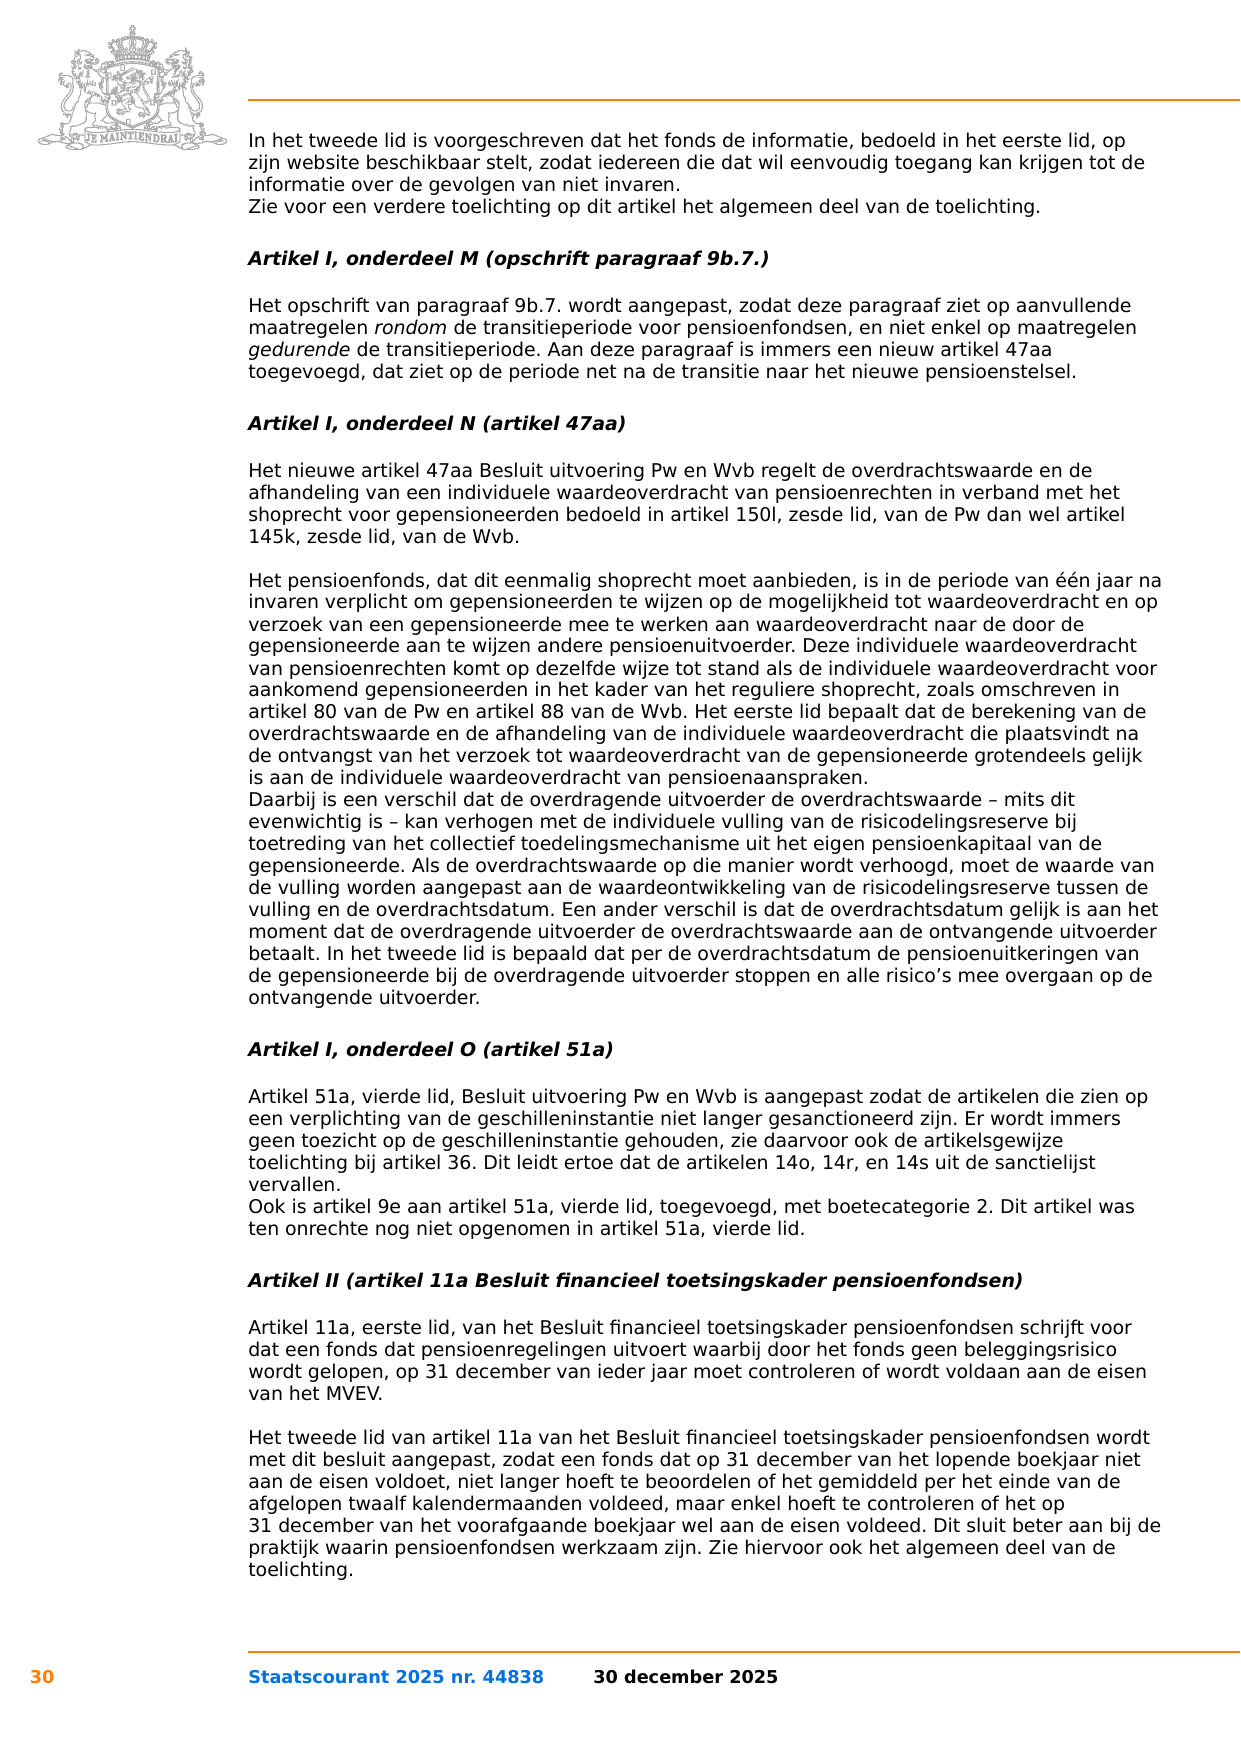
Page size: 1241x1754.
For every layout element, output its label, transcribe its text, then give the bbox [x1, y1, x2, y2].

text Zie voor een verdere toelichting op dit artikel het algemeen deel van de toelichting. [248, 196, 1163, 218]
text Ook is artikel 9e aan artikel 51a, vierde lid, toegevoegd, met boetecategorie 2. Dit artikel was ten onrechte nog niet opgenomen in artikel 51a, vierde lid. [248, 1196, 1163, 1240]
picture [38, 25, 227, 150]
text Het pensioenfonds, dat dit eenmalig shoprecht moet aanbieden, is in de periode van één jaar na invaren verplicht om gepensioneerden te wijzen op de mogelijkheid tot waardeoverdracht en op verzoek van een gepensioneerde mee te werken aan waardeoverdracht naar de door de gepensioneerde aan te wijzen andere pensioenuitvoerder. Deze individuele waardeoverdracht van pensioenrechten komt op dezelfde wijze tot stand als de individuele waardeoverdracht voor aankomend gepensioneerden in het kader van het reguliere shoprecht, zoals omschreven in artikel 80 van de Pw en artikel 88 van de Wvb. Het eerste lid bepaalt dat de berekening van de overdrachtswaarde en de afhandeling van de individuele waardeoverdracht die plaatsvindt na de ontvangst van het verzoek tot waardeoverdracht van de gepensioneerde grotendeels gelijk is aan de individuele waardeoverdracht van pensioenaanspraken. [248, 569, 1163, 789]
text Het tweede lid van artikel 11a van het Besluit financieel toetsingskader pensioenfondsen wordt met dit besluit aangepast, zodat een fonds dat op 31 december van het lopende boekjaar niet aan de eisen voldoet, niet langer hoeft te beoordelen of het gemiddeld per het einde van de afgelopen twaalf kalendermaanden voldeed, maar enkel hoeft te controleren of het op 31 december van het voorafgaande boekjaar wel aan de eisen voldeed. Dit sluit beter aan bij de praktijk waarin pensioenfondsen werkzaam zijn. Zie hiervoor ook het algemeen deel van de toelichting. [248, 1427, 1163, 1581]
subtitle Artikel I, onderdeel N (artikel 47aa) [248, 413, 1163, 435]
subtitle Artikel I, onderdeel O (artikel 51a) [248, 1039, 1163, 1061]
subtitle Artikel I, onderdeel M (opschrift paragraaf 9b.7.) [248, 248, 1163, 270]
text Daarbij is een verschil dat de overdragende uitvoerder de overdrachtswaarde – mits dit evenwichtig is – kan verhogen met de individuele vulling van de risicodelingsreserve bij toetreding van het collectief toedelingsmechanisme uit het eigen pensioenkapitaal van de gepensioneerde. Als de overdrachtswaarde op die manier wordt verhoogd, moet de waarde van de vulling worden aangepast aan de waardeontwikkeling van de risicodelingsreserve tussen de vulling en de overdrachtsdatum. Een ander verschil is dat de overdrachtsdatum gelijk is aan het moment dat de overdragende uitvoerder de overdrachtswaarde aan de ontvangende uitvoerder betaalt. In het tweede lid is bepaald dat per de overdrachtsdatum de pensioenuitkeringen van de gepensioneerde bij de overdragende uitvoerder stoppen en alle risico’s mee overgaan op de ontvangende uitvoerder. [248, 789, 1163, 1009]
text Artikel 51a, vierde lid, Besluit uitvoering Pw en Wvb is aangepast zodat de artikelen die zien op een verplichting van de geschilleninstantie niet langer gesanctioneerd zijn. Er wordt immers geen toezicht op de geschilleninstantie gehouden, zie daarvoor ook de artikelsgewijze toelichting bij artikel 36. Dit leidt ertoe dat de artikelen 14o, 14r, en 14s uit de sanctielijst vervallen. [248, 1086, 1163, 1196]
text Artikel 11a, eerste lid, van het Besluit financieel toetsingskader pensioenfondsen schrijft voor dat een fonds dat pensioenregelingen uitvoert waarbij door het fonds geen beleggingsrisico wordt gelopen, op 31 december van ieder jaar moet controleren of wordt voldaan aan de eisen van het MVEV. [248, 1317, 1163, 1405]
subtitle Artikel II (artikel 11a Besluit financieel toetsingskader pensioenfondsen) [248, 1270, 1163, 1292]
text Het opschrift van paragraaf 9b.7. wordt aangepast, zodat deze paragraaf ziet op aanvullende maatregelen rondom de transitieperiode voor pensioenfondsen, en niet enkel op maatregelen gedurende de transitieperiode. Aan deze paragraaf is immers een nieuw artikel 47aa toegevoegd, dat ziet op de periode net na de transitie naar het nieuwe pensioenstelsel. [248, 295, 1163, 383]
text In het tweede lid is voorgeschreven dat het fonds de informatie, bedoeld in het eerste lid, op zijn website beschikbaar stelt, zodat iedereen die dat wil eenvoudig toegang kan krijgen tot de informatie over de gevolgen van niet invaren. [248, 130, 1163, 196]
text Het nieuwe artikel 47aa Besluit uitvoering Pw en Wvb regelt de overdrachtswaarde en de afhandeling van een individuele waardeoverdracht van pensioenrechten in verband met het shoprecht voor gepensioneerden bedoeld in artikel 150l, zesde lid, van de Pw dan wel artikel 145k, zesde lid, van de Wvb. [248, 460, 1163, 548]
